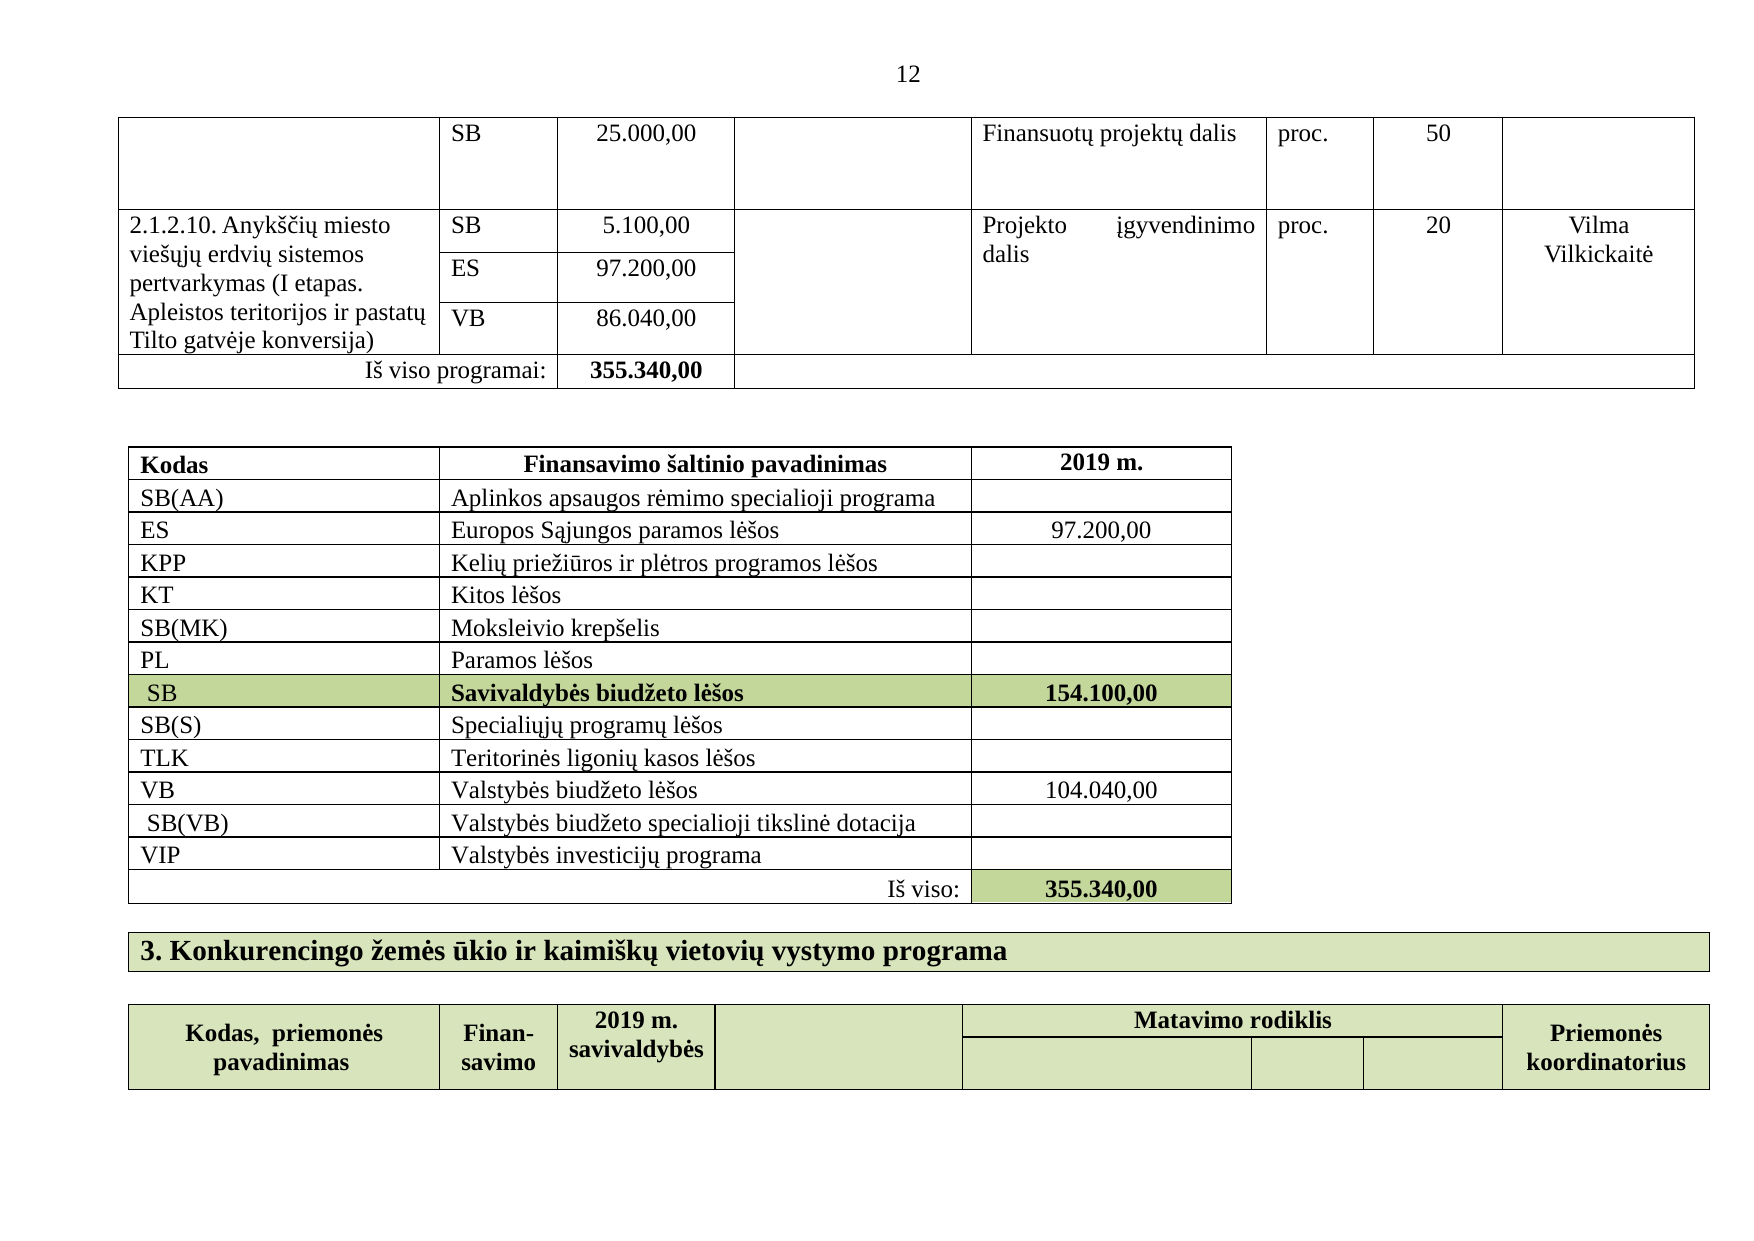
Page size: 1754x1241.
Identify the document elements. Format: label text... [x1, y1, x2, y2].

table_cell [1503, 972, 1709, 1004]
table_cell Iš viso programai: [119, 355, 557, 388]
table_cell Europos Sąjungos paramos lėšos [440, 513, 971, 544]
table_cell Paramos lėšos [440, 643, 971, 674]
table_cell [1503, 118, 1694, 209]
table_cell SB(VB) [129, 805, 439, 836]
table_cell 97.200,00 [972, 513, 1231, 544]
table_cell 2.1.2.10. Anykščių miesto viešųjų erdvių sistemos pertvarkymas (I etapas. Apleistos teritorijos ir pastatų Tilto gatvėje konversija) [119, 210, 439, 354]
table_cell [963, 1038, 1251, 1089]
table_cell SB(MK) [129, 610, 439, 641]
table_cell [972, 708, 1231, 739]
table_cell [1252, 972, 1364, 1004]
table_cell Finan- savimo [440, 1005, 557, 1089]
table_cell SB(S) [129, 708, 439, 739]
table_cell SB [440, 210, 557, 252]
table_cell 86.040,00 [558, 303, 734, 354]
table_cell Iš viso: [129, 870, 971, 902]
table_cell [735, 118, 971, 209]
table_cell KPP [129, 545, 439, 576]
table_cell [972, 643, 1231, 674]
table_cell [1252, 1038, 1363, 1089]
table_cell [972, 578, 1231, 609]
table_cell Savivaldybės biudžeto lėšos [440, 675, 971, 706]
table_cell 355.340,00 [972, 870, 1231, 902]
table_cell [972, 480, 1231, 511]
table_cell proc. [1267, 210, 1373, 354]
table_cell 5.100,00 [558, 210, 734, 252]
table_cell [440, 972, 558, 1004]
table_cell KT [129, 578, 439, 609]
table_cell VIP [129, 838, 439, 869]
table_cell Moksleivio krepšelis [440, 610, 971, 641]
table_cell [735, 355, 1694, 388]
table_cell SB(AA) [129, 480, 439, 511]
table_cell Kitos lėšos [440, 578, 971, 609]
table_cell VB [129, 773, 439, 804]
table_cell SB [129, 675, 439, 706]
table_cell [716, 1005, 962, 1089]
table_cell [1364, 1038, 1502, 1089]
table_cell Vilma Vilkickaitė [1503, 210, 1694, 354]
table_cell ES [129, 513, 439, 544]
table_cell 97.200,00 [558, 253, 734, 302]
table_cell [129, 972, 439, 1004]
table_header Kodas [129, 448, 439, 479]
table_cell PL [129, 643, 439, 674]
table_cell SB [440, 118, 557, 209]
table_cell VB [440, 303, 557, 354]
table_cell [735, 210, 971, 354]
table_cell [972, 545, 1231, 576]
table_cell [715, 972, 963, 1004]
table_cell Finansuotų projektų dalis [972, 118, 1266, 209]
table_cell Matavimo rodiklis [963, 1005, 1502, 1036]
table_header Finansavimo šaltinio pavadinimas [440, 448, 971, 479]
table_header 2019 m. [972, 448, 1231, 479]
table_cell Kodas, priemonės pavadinimas [129, 1005, 439, 1089]
table_cell 104.040,00 [972, 773, 1231, 804]
table_header 3. Konkurencingo žemės ūkio ir kaimiškų vietovių vystymo programa [129, 933, 1709, 971]
table_cell 2019 m. savivaldybės [558, 1005, 714, 1089]
table_cell [1364, 972, 1503, 1004]
table_cell ES [440, 253, 557, 302]
table_cell Valstybės biudžeto lėšos [440, 773, 971, 804]
table_cell Specialiųjų programų lėšos [440, 708, 971, 739]
table_cell [963, 972, 1252, 1004]
table_cell [972, 740, 1231, 771]
table_cell Teritorinės ligonių kasos lėšos [440, 740, 971, 771]
table_cell Valstybės biudžeto specialioji tikslinė dotacija [440, 805, 971, 836]
table_cell [972, 838, 1231, 869]
table_cell 50 [1374, 118, 1502, 209]
table_cell Valstybės investicijų programa [440, 838, 971, 869]
table_cell [119, 118, 439, 209]
table_cell Kelių priežiūros ir plėtros programos lėšos [440, 545, 971, 576]
table_cell 25.000,00 [558, 118, 734, 209]
table_cell Aplinkos apsaugos rėmimo specialioji programa [440, 480, 971, 511]
table_cell 154.100,00 [972, 675, 1231, 706]
table_cell [972, 805, 1231, 836]
table_cell TLK [129, 740, 439, 771]
table_cell [558, 972, 715, 1004]
table_cell proc. [1267, 118, 1373, 209]
table_cell Projekto įgyvendinimo dalis [972, 210, 1266, 354]
table_cell [972, 610, 1231, 641]
table_cell 355.340,00 [558, 355, 734, 388]
table_cell 20 [1374, 210, 1502, 354]
table_cell Priemonės koordinatorius [1503, 1005, 1709, 1089]
